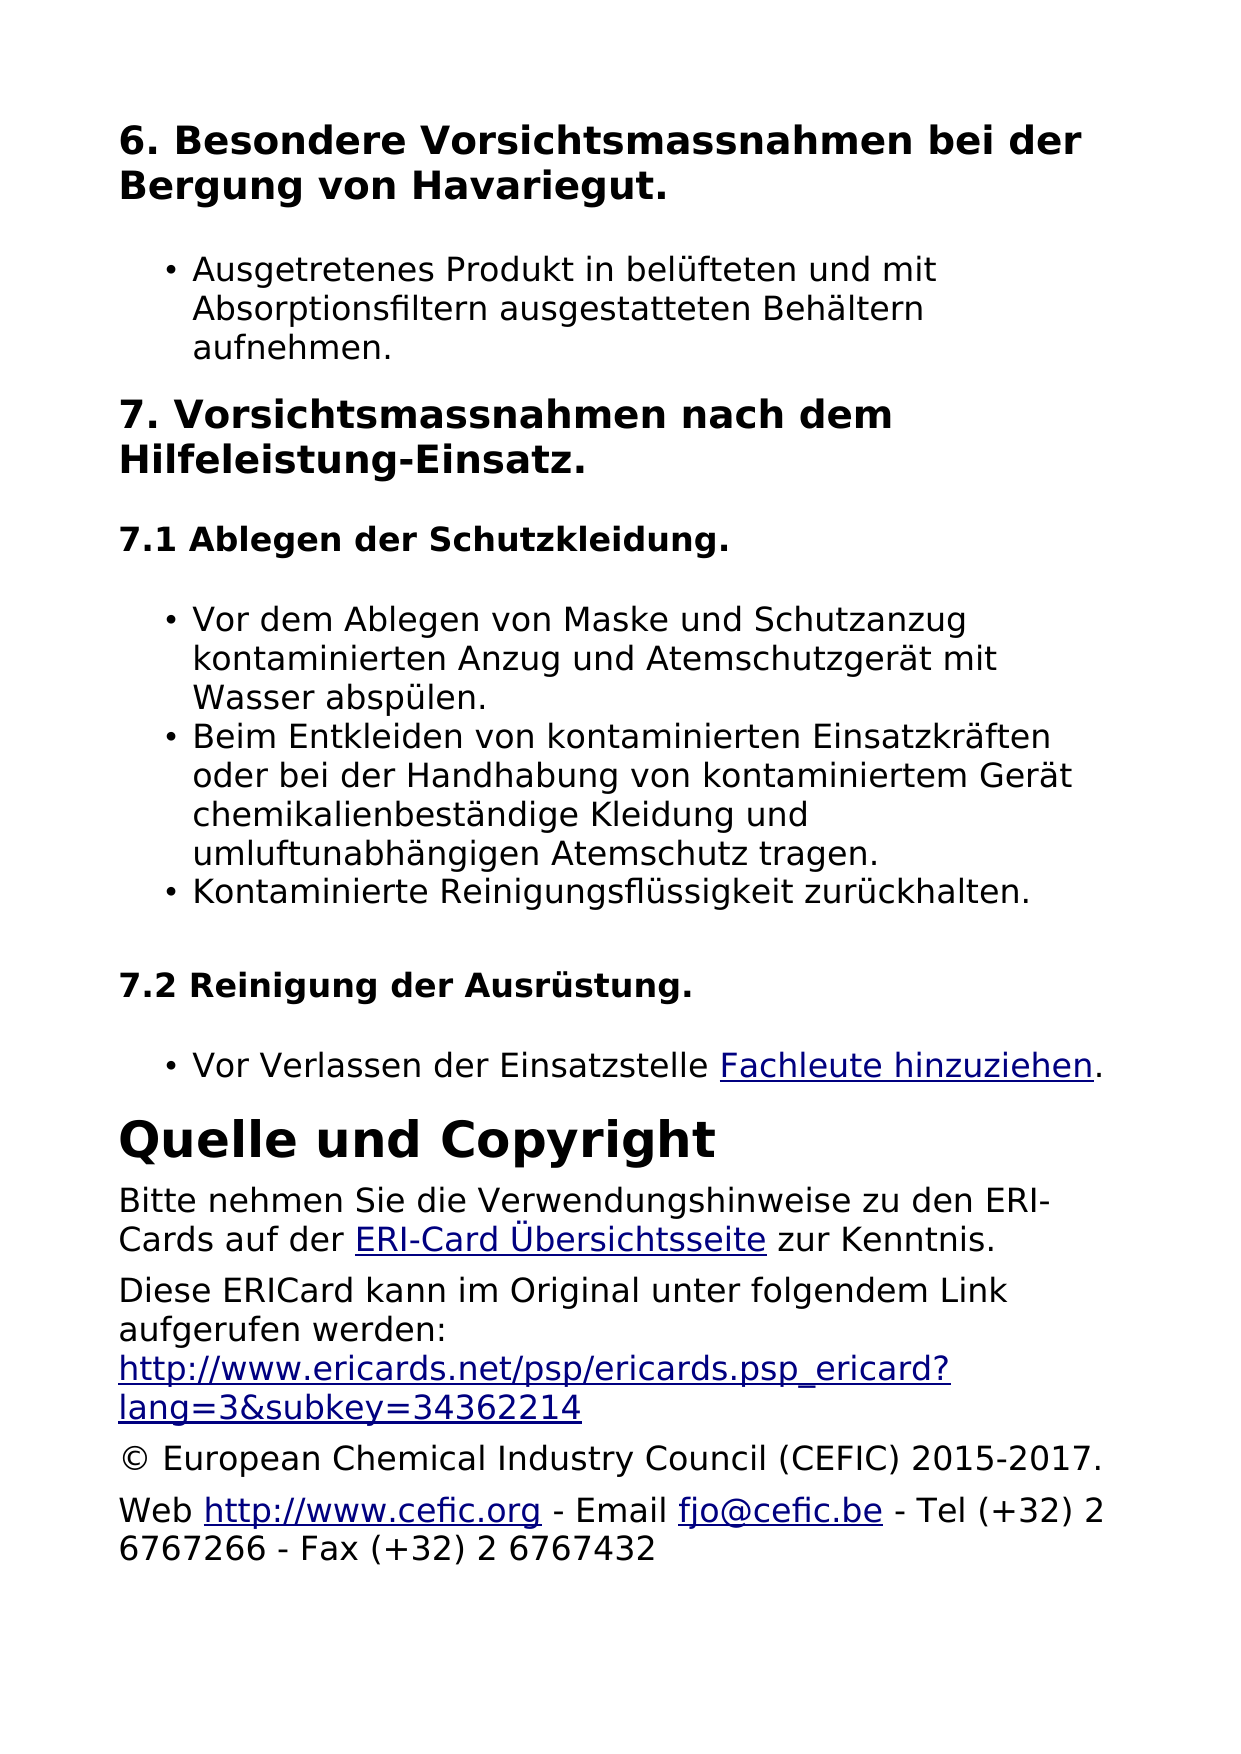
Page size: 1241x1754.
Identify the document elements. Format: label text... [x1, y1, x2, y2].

subtitle 6. Besondere Vorsichtsmassnahmen bei der Bergung von Havariegut. [118, 118, 1122, 208]
subtitle 7.2 Reinigung der Ausrüstung. [118, 966, 1122, 1005]
list Beim Entkleiden von kontaminierten Einsatzkräften oder bei der Handhabung von kontaminiertem Gerät chemikalienbeständige Kleidung und umluftunabhängigen Atemschutz tragen. [177, 717, 1122, 873]
subtitle Quelle und Copyright [118, 1111, 1122, 1169]
list Ausgetretenes Produkt in belüfteten und mit Absorptionsfiltern ausgestatteten Behältern aufnehmen. [177, 251, 1122, 367]
list Vor Verlassen der Einsatzstelle Fachleute hinzuziehen. [177, 1047, 1122, 1086]
text Web http://www.cefic.org - Email fjo@cefic.be - Tel (+32) 2 6767266 - Fax (+32) 2 6767432 [118, 1491, 1122, 1569]
subtitle 7.1 Ablegen der Schutzkleidung. [118, 520, 1122, 559]
text [118, 1581, 1122, 1620]
text Bitte nehmen Sie die Verwendungshinweise zu den ERI-Cards auf der ERI-Card Übersichtsseite zur Kenntnis. [118, 1182, 1122, 1259]
list Vor dem Ablegen von Maske und Schutzanzug kontaminierten Anzug und Atemschutzgerät mit Wasser abspülen. [177, 601, 1122, 717]
subtitle 7. Vorsichtsmassnahmen nach dem Hilfeleistung-Einsatz. [118, 392, 1122, 482]
text © European Chemical Industry Council (CEFIC) 2015-2017. [118, 1440, 1122, 1478]
list Kontaminierte Reinigungsflüssigkeit zurückhalten. [177, 873, 1122, 912]
text Diese ERICard kann im Original unter folgendem Link aufgerufen werden: http://www.ericards.net/psp/ericards.psp_ericard?lang=3&subkey=34362214 [118, 1272, 1122, 1427]
